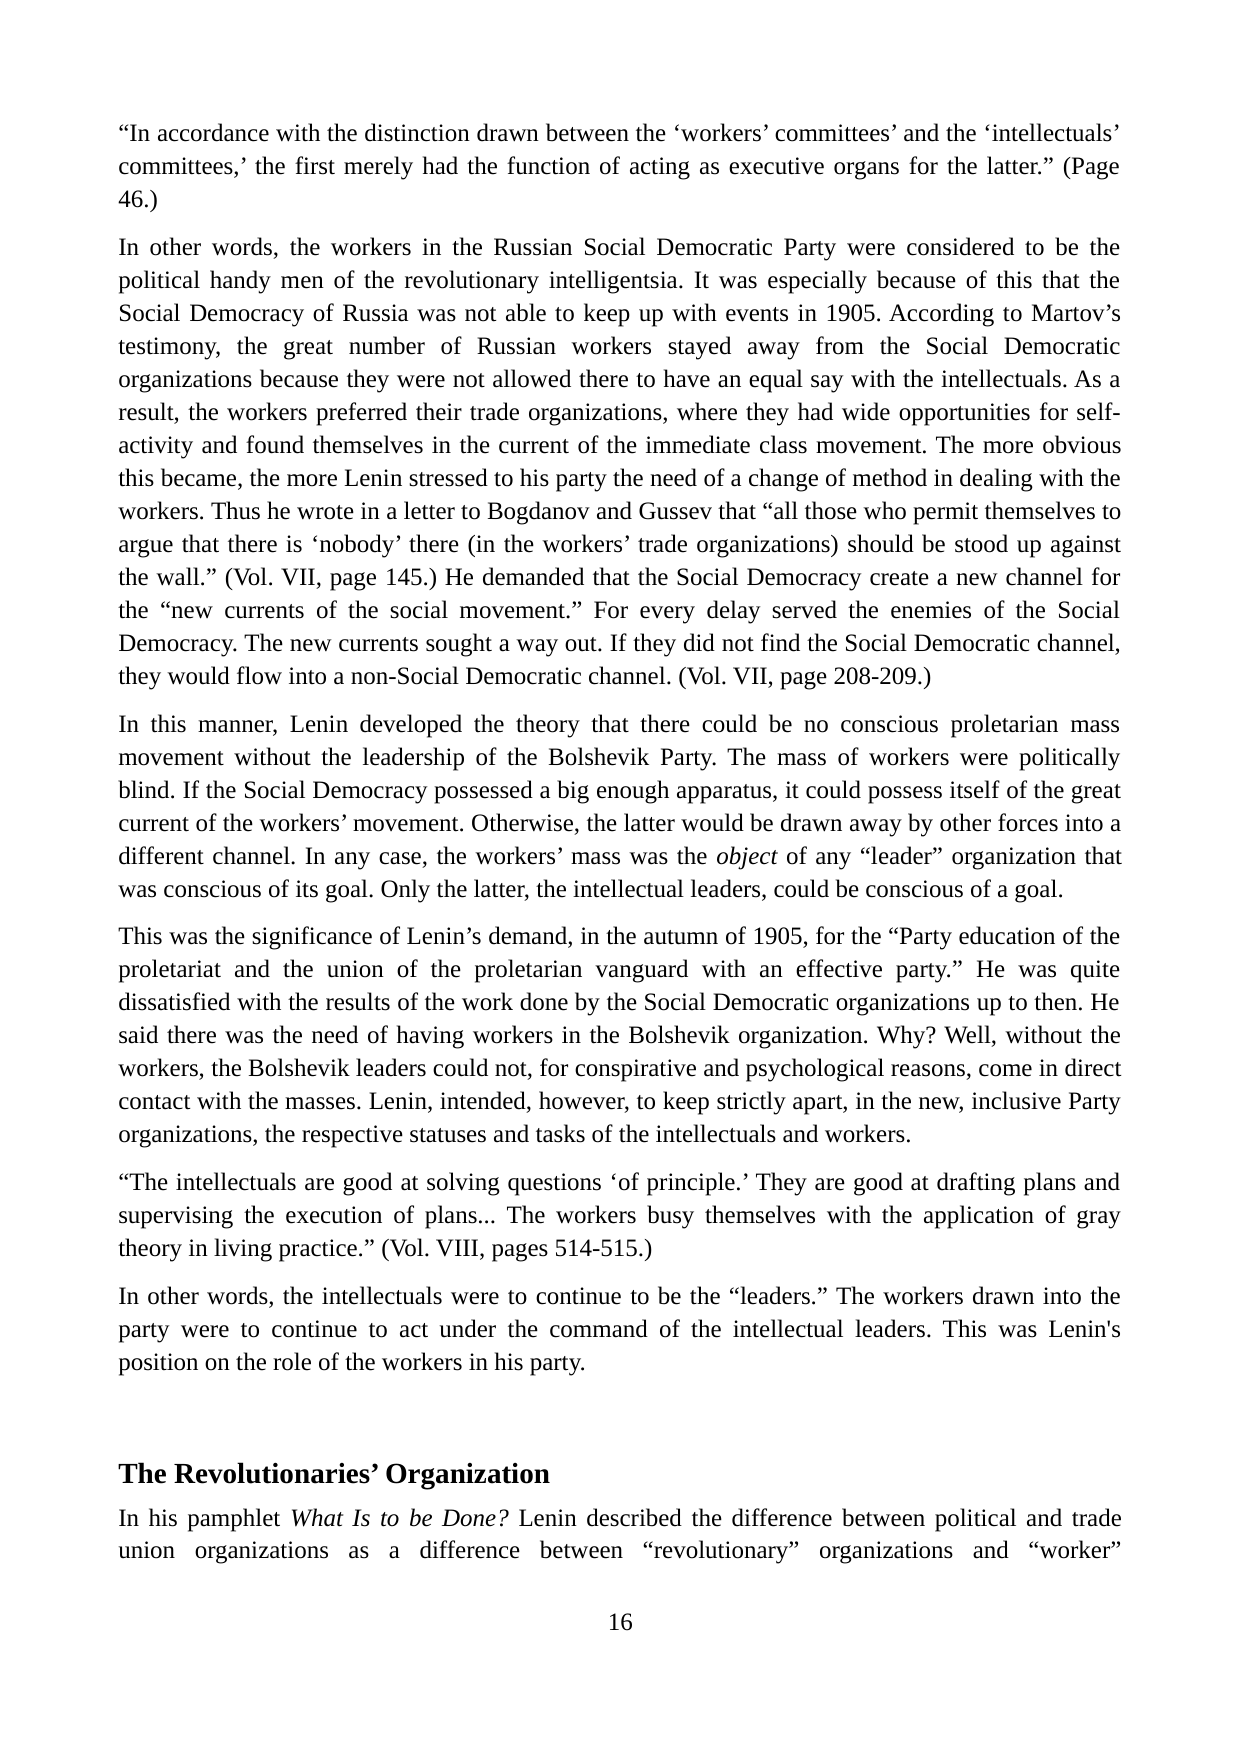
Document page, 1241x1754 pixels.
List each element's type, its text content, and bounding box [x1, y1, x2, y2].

text In other words, the intellectuals were to continue to be the “leaders.” The workers drawn into the party were to continue to act under the command of the intellectual leaders. This was Lenin's position on the role of the workers in his party. [118, 1281, 1122, 1376]
text This was the significance of Lenin’s demand, in the autumn of 1905, for the “Party education of the proletariat and the union of the proletarian vanguard with an effective party.” He was quite dissatisfied with the results of the work done by the Social Democratic organizations up to then. He said there was the need of having workers in the Bolshevik organization. Why? Well, without the workers, the Bolshevik leaders could not, for conspirative and psychological reasons, come in direct contact with the masses. Lenin, intended, however, to keep strictly apart, in the new, inclusive Party organizations, the respective statuses and tasks of the intellectuals and workers. [118, 921, 1122, 1148]
text In other words, the workers in the Russian Social Democratic Party were considered to be the political handy men of the revolutionary intelligentsia. It was especially because of this that the Social Democracy of Russia was not able to keep up with events in 1905. According to Martov’s testimony, the great number of Russian workers stayed away from the Social Democratic organizations because they were not allowed there to have an equal say with the intellectuals. As a result, the workers preferred their trade organizations, where they had wide opportunities for self-activity and found themselves in the current of the immediate class movement. The more obvious this became, the more Lenin stressed to his party the need of a change of method in dealing with the workers. Thus he wrote in a letter to Bogdanov and Gussev that “all those who permit themselves to argue that there is ‘nobody’ there (in the workers’ trade organizations) should be stood up against the wall.” (Vol. VII, page 145.) He demanded that the Social Democracy create a new channel for the “new currents of the social movement.” For every delay served the enemies of the Social Democracy. The new currents sought a way out. If they did not find the Social Democratic channel, they would flow into a non-Social Democratic channel. (Vol. VII, page 208-209.) [118, 232, 1122, 690]
text “The intellectuals are good at solving questions ‘of principle.’ They are good at drafting plans and supervising the execution of plans... The workers busy themselves with the application of gray theory in living practice.” (Vol. VIII, pages 514-515.) [118, 1167, 1122, 1262]
text In this manner, Lenin developed the theory that there could be no conscious proletarian mass movement without the leadership of the Bolshevik Party. The mass of workers were politically blind. If the Social Democracy possessed a big enough apparatus, it could possess itself of the great current of the workers’ movement. Otherwise, the latter would be drawn away by other forces into a different channel. In any case, the workers’ mass was the object of any “leader” organization that was conscious of its goal. Only the latter, the intellectual leaders, could be conscious of a goal. [118, 709, 1122, 902]
text “In accordance with the distinction drawn between the ‘workers’ committees’ and the ‘intellectuals’ committees,’ the first merely had the function of acting as executive organs for the latter.” (Page 46.) [118, 118, 1122, 213]
text In his pamphlet What Is to be Done? Lenin described the difference between political and trade union organizations as a difference between “revolutionary” organizations and “worker” [118, 1503, 1122, 1564]
subtitle The Revolutionaries’ Organization [118, 1457, 1122, 1490]
